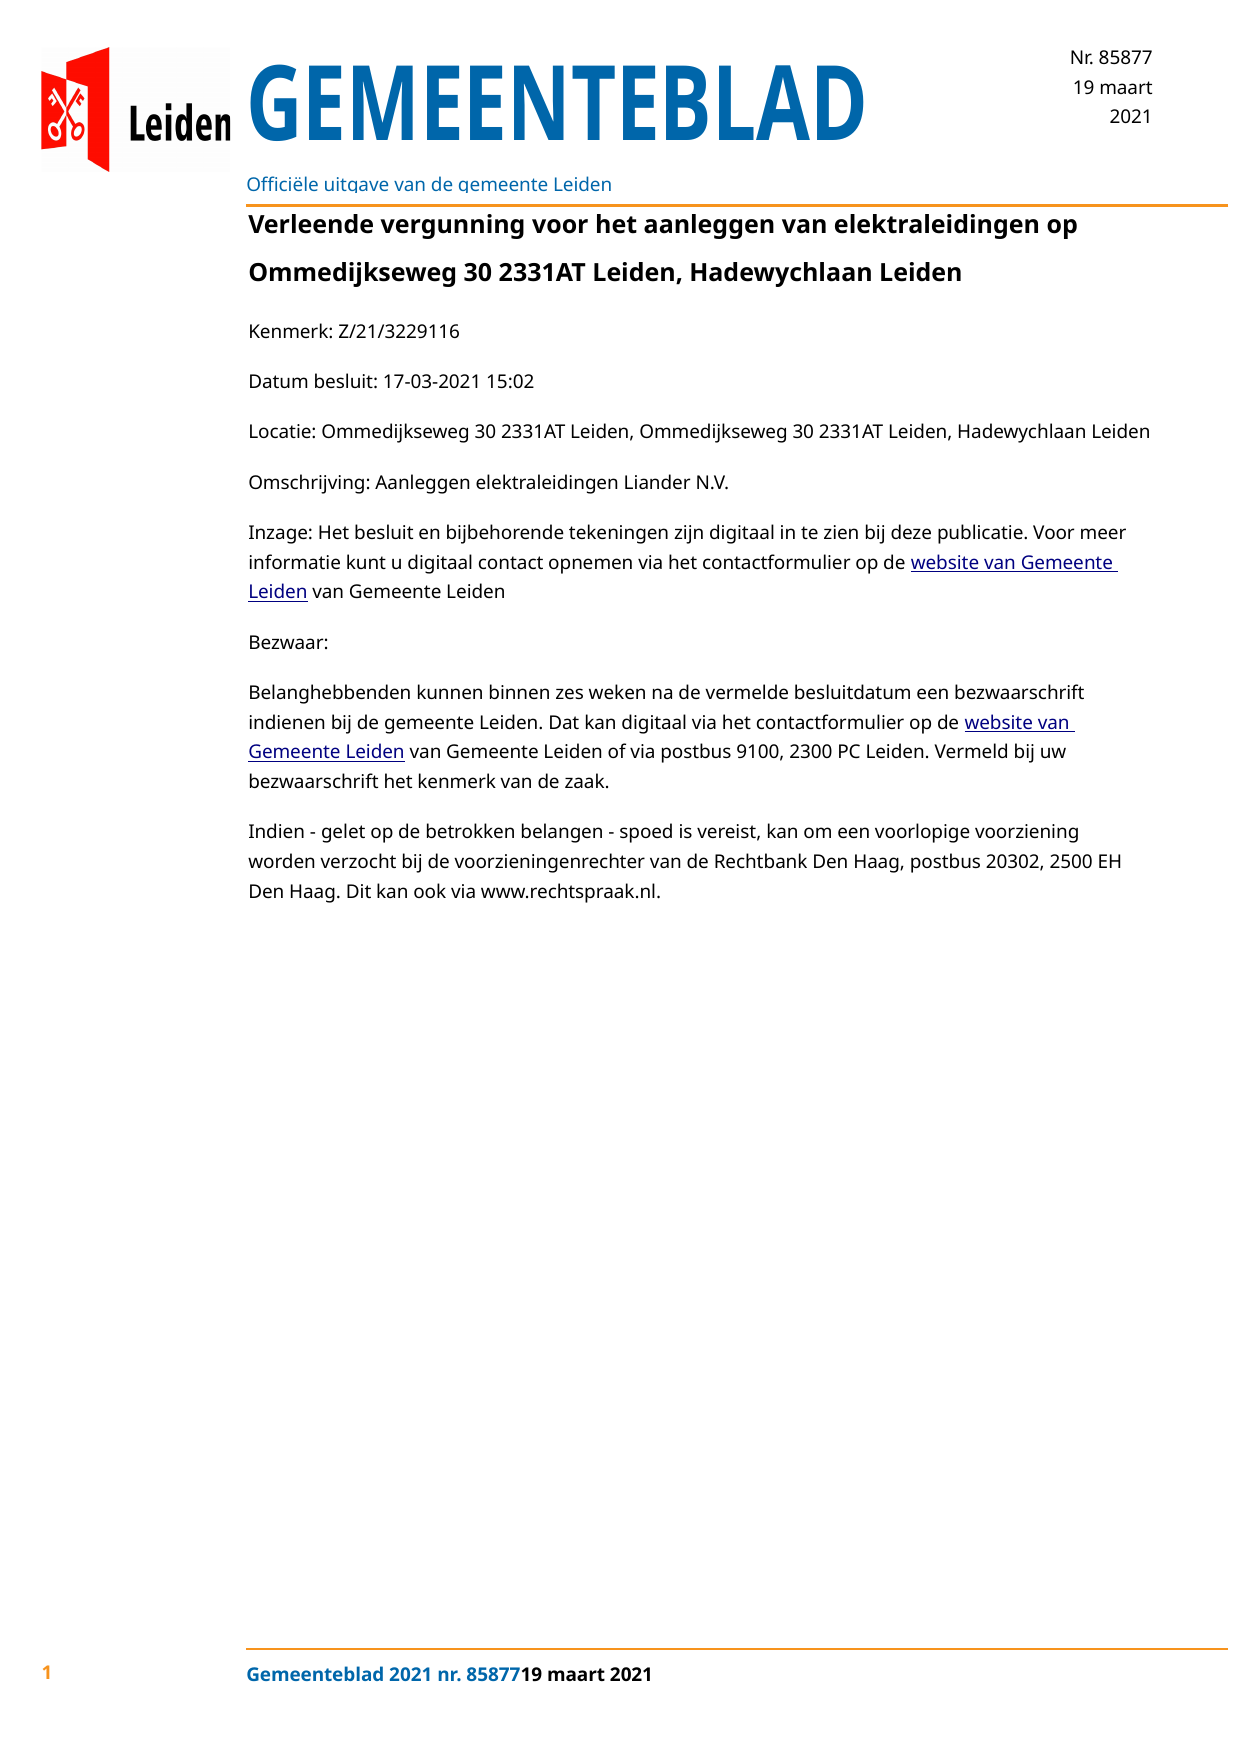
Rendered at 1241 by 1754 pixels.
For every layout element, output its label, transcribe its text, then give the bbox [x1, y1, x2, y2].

text Kenmerk: Z/21/3229116 [248, 318, 1152, 344]
text Inzage: Het besluit en bijbehorende tekeningen zijn digitaal in te zien bij deze publicatie. Voor meer informatie kunt u digitaal contact opnemen via het contactformulier op de website van Gemeente Leiden van Gemeente Leiden [248, 519, 1152, 604]
text Bezwaar: [248, 629, 1152, 655]
text Belanghebbenden kunnen binnen zes weken na de vermelde besluitdatum een bezwaarschrift indienen bij de gemeente Leiden. Dat kan digitaal via het contactformulier op de website van Gemeente Leiden van Gemeente Leiden of via postbus 9100, 2300 PC Leiden. Vermeld bij uw bezwaarschrift het kenmerk van de zaak. [248, 679, 1152, 794]
picture [41, 47, 231, 172]
text Locatie: Ommedijkseweg 30 2331AT Leiden, Ommedijkseweg 30 2331AT Leiden, Hadewychlaan Leiden [248, 419, 1152, 444]
text Omschrijving: Aanleggen elektraleidingen Liander N.V. [248, 469, 1152, 495]
text Datum besluit: 17-03-2021 15:02 [248, 368, 1152, 394]
text Indien - gelet op de betrokken belangen - spoed is vereist, kan om een voorlopige voorziening worden verzocht bij de voorzieningenrechter van de Rechtbank Den Haag, postbus 20302, 2500 EH Den Haag. Dit kan ook via www.rechtspraak.nl. [248, 819, 1152, 904]
text Verleende vergunning voor het aanleggen van elektraleidingen op Ommedijkseweg 30 2331AT Leiden, Hadewychlaan Leiden [248, 207, 1152, 288]
